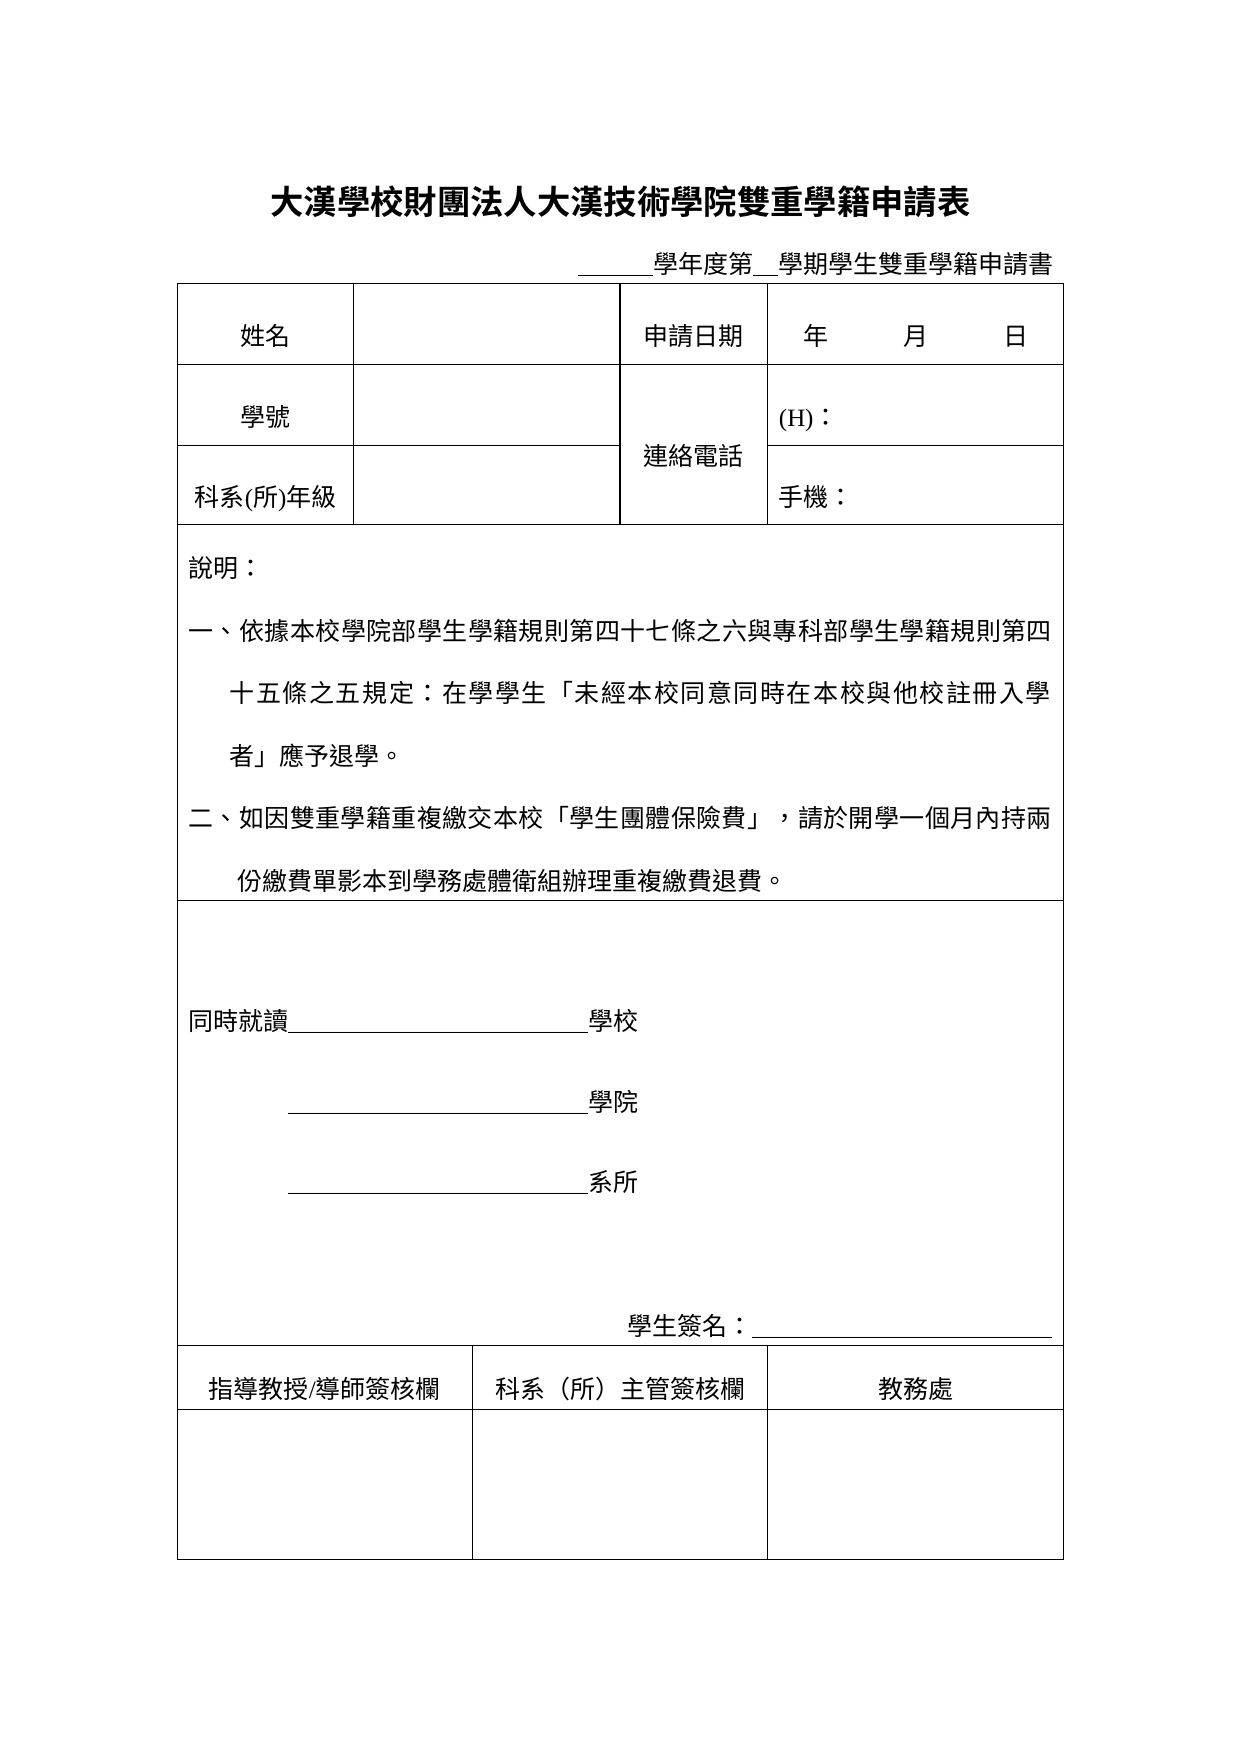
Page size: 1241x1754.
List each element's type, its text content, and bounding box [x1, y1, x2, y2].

table_cell [354, 365, 619, 445]
table_header 申請日期 [621, 284, 767, 364]
table_header 年 月 日 [768, 284, 1063, 364]
table_cell 手機： [768, 446, 1063, 524]
table_header 姓名 [178, 284, 353, 364]
table_cell [178, 1410, 472, 1559]
table_cell 指導教授/導師簽核欄 [178, 1346, 472, 1408]
table_cell 連絡電話 [621, 365, 767, 524]
table_cell 科系（所）主管簽核欄 [473, 1346, 767, 1408]
table_cell 同時就讀＿＿＿＿＿＿＿＿＿＿＿＿學校 ＿＿＿＿＿＿＿＿＿＿＿＿學院 ＿＿＿＿＿＿＿＿＿＿＿＿系所 學生簽名：＿＿＿＿＿＿＿＿＿＿＿＿ [178, 901, 1063, 1345]
text 大漢學校財團法人大漢技術學院雙重學籍申請表 [187, 158, 1053, 221]
text ＿＿＿學年度第＿學期學生雙重學籍申請書 [187, 221, 1053, 283]
table_header [354, 284, 619, 364]
table_cell 說明： 一、依據本校學院部學生學籍規則第四十七條之六與專科部學生學籍規則第四十五條之五規定：在學學生「未經本校同意同時在本校與他校註冊入學者」應予退學。 二、如因雙重學籍重複繳交本校「學生團體保險費」，請於開學一個月內持兩份繳費單影本到學務處體衛組辦理重複繳費退費。 [178, 525, 1063, 900]
table_cell 科系(所)年級 [178, 446, 353, 524]
table_cell 學號 [178, 365, 353, 445]
table_cell [473, 1410, 767, 1559]
table_cell [354, 446, 619, 524]
table_cell [768, 1410, 1063, 1559]
table_cell (H)： [768, 365, 1063, 445]
table_cell 教務處 [768, 1346, 1063, 1408]
